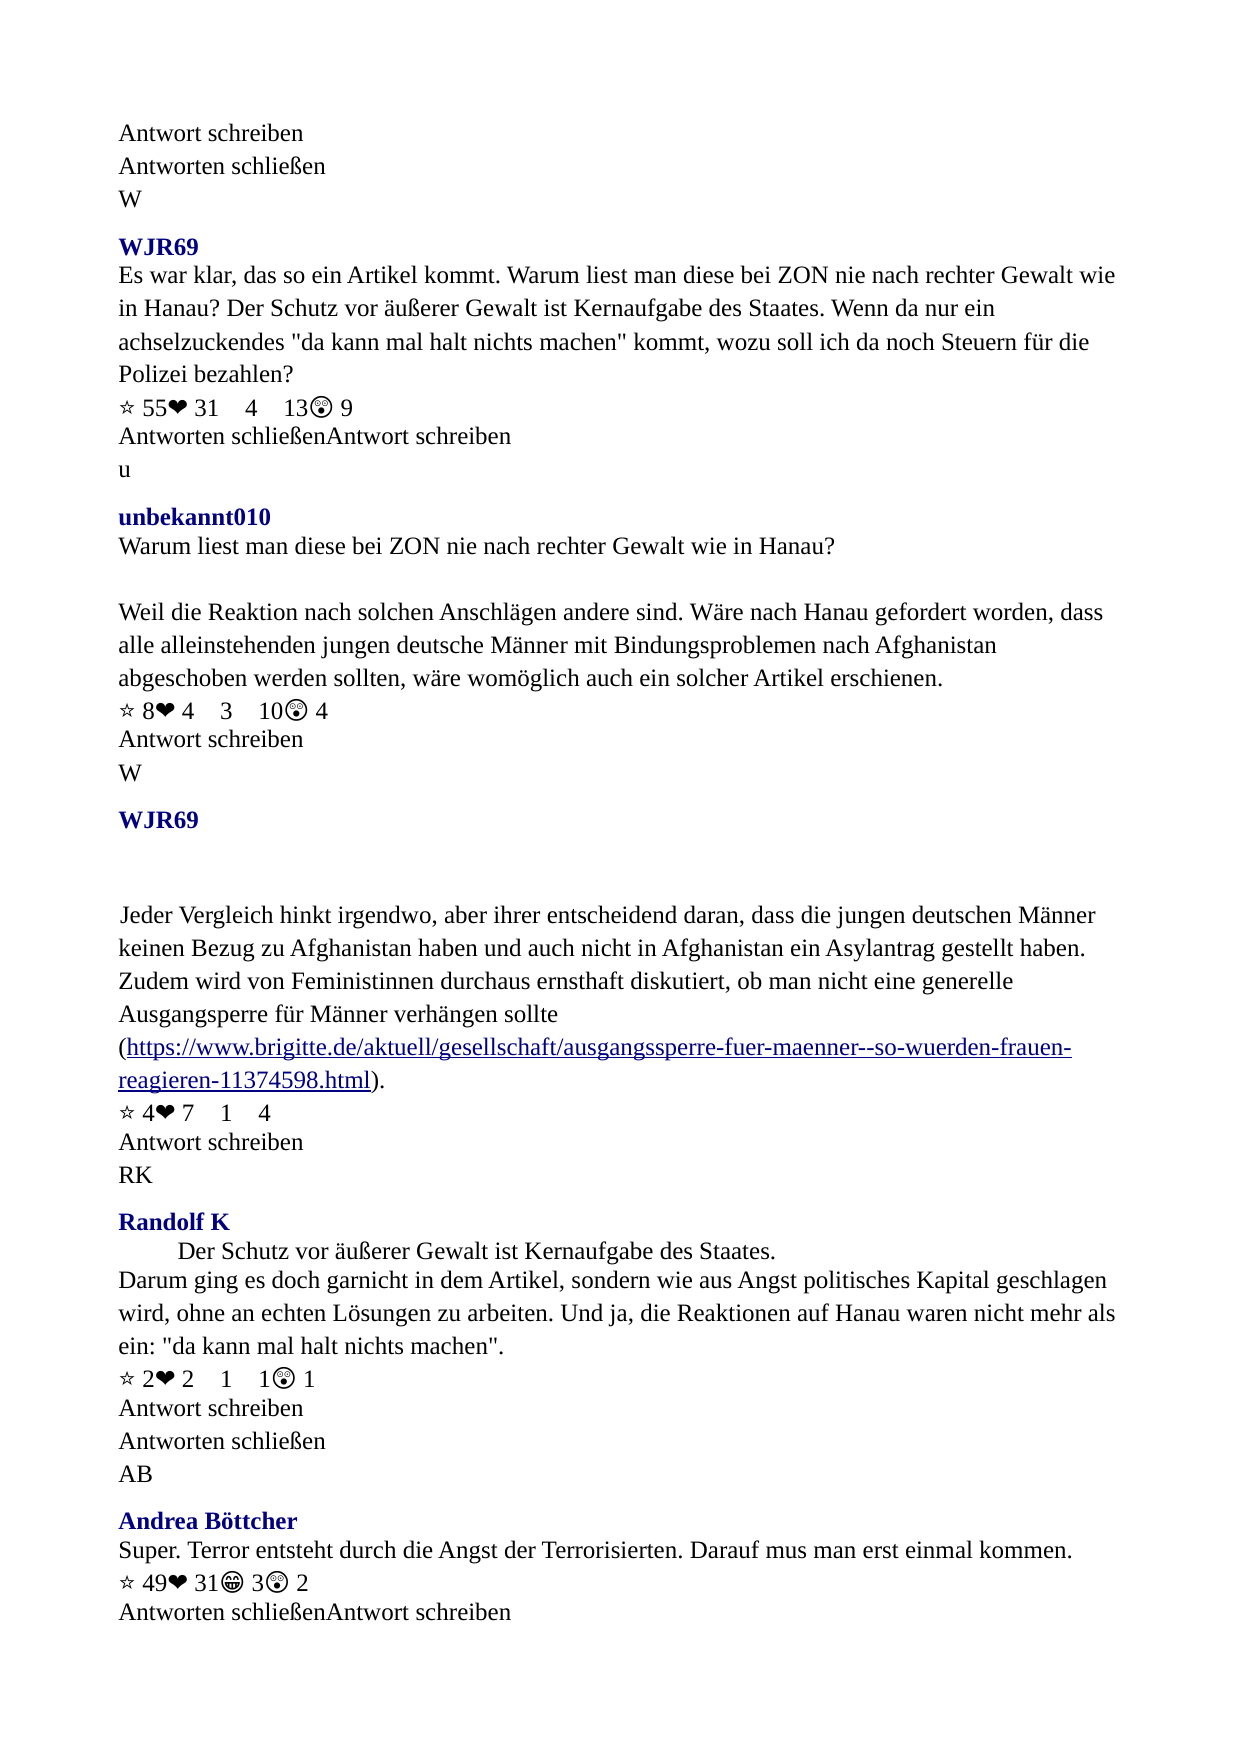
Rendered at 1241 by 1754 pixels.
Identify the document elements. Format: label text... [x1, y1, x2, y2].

text Antworten schließenAntwort schreiben [118, 421, 1122, 450]
subtitle Andrea Böttcher [118, 1506, 1122, 1535]
text ⭐️ 49❤️ 31😁 3😲 2 [118, 1568, 1122, 1597]
text u [118, 454, 1122, 483]
text AB [118, 1459, 1122, 1488]
subtitle WJR69 [118, 805, 1122, 834]
text ⭐️ 55❤️ 31🙁 4🤨 13😲 9 [118, 393, 1122, 421]
text Darum ging es doch garnicht in dem Artikel, sondern wie aus Angst politisches Kapital geschlagen wird, ohne an echten Lösungen zu arbeiten. Und ja, die Reaktionen auf Hanau waren nicht mehr als ein: "da kann mal halt nichts machen". [118, 1265, 1122, 1360]
text Antworten schließen [118, 1426, 1122, 1454]
text Warum liest man diese bei ZON nie nach rechter Gewalt wie in Hanau? Weil die Reaktion nach solchen Anschlägen andere sind. Wäre nach Hanau gefordert worden, dass alle alleinstehenden jungen deutsche Männer mit Bindungsproblemen nach Afghanistan abgeschoben werden sollten, wäre womöglich auch ein solcher Artikel erschienen. [118, 531, 1122, 692]
text W [118, 184, 1122, 213]
text Antwort schreiben [118, 1393, 1122, 1422]
text ⭐️ 4❤️ 7🙁 1🤨 4 [118, 1098, 1122, 1127]
text Jeder Vergleich hinkt irgendwo, aber ihrer entscheidend daran, dass die jungen deutschen Männer keinen Bezug zu Afghanistan haben und auch nicht in Afghanistan ein Asylantrag gestellt haben. Zudem wird von Feministinnen durchaus ernsthaft diskutiert, ob man nicht eine generelle Ausgangsperre für Männer verhängen sollte (https://www.brigitte.de/aktuell/gesellschaft/ausgangssperre-fuer-maenner--so-wuerden-frauen-reagieren-11374598.html). [118, 900, 1122, 1094]
text Der Schutz vor äußerer Gewalt ist Kernaufgabe des Staates. [177, 1236, 1063, 1265]
text Antworten schließenAntwort schreiben [118, 1597, 1122, 1626]
text RK [118, 1160, 1122, 1189]
subtitle Randolf K [118, 1207, 1122, 1236]
text Super. Terror entsteht durch die Angst der Terrorisierten. Darauf mus man erst einmal kommen. [118, 1535, 1122, 1564]
text ⭐️ 2❤️ 2🙁 1🤨 1😲 1 [118, 1364, 1122, 1393]
text Antwort schreiben [118, 1127, 1122, 1156]
subtitle unbekannt010 [118, 502, 1122, 531]
text Antwort schreiben [118, 118, 1122, 147]
text Antworten schließen [118, 151, 1122, 180]
subtitle WJR69 [118, 232, 1122, 261]
text Es war klar, das so ein Artikel kommt. Warum liest man diese bei ZON nie nach rechter Gewalt wie in Hanau? Der Schutz vor äußerer Gewalt ist Kernaufgabe des Staates. Wenn da nur ein achselzuckendes "da kann mal halt nichts machen" kommt, wozu soll ich da noch Steuern für die Polizei bezahlen? [118, 261, 1122, 388]
text ⭐️ 8❤️ 4🙁 3🤨 10😲 4 [118, 696, 1122, 724]
text Antwort schreiben [118, 724, 1122, 753]
text W [118, 758, 1122, 786]
